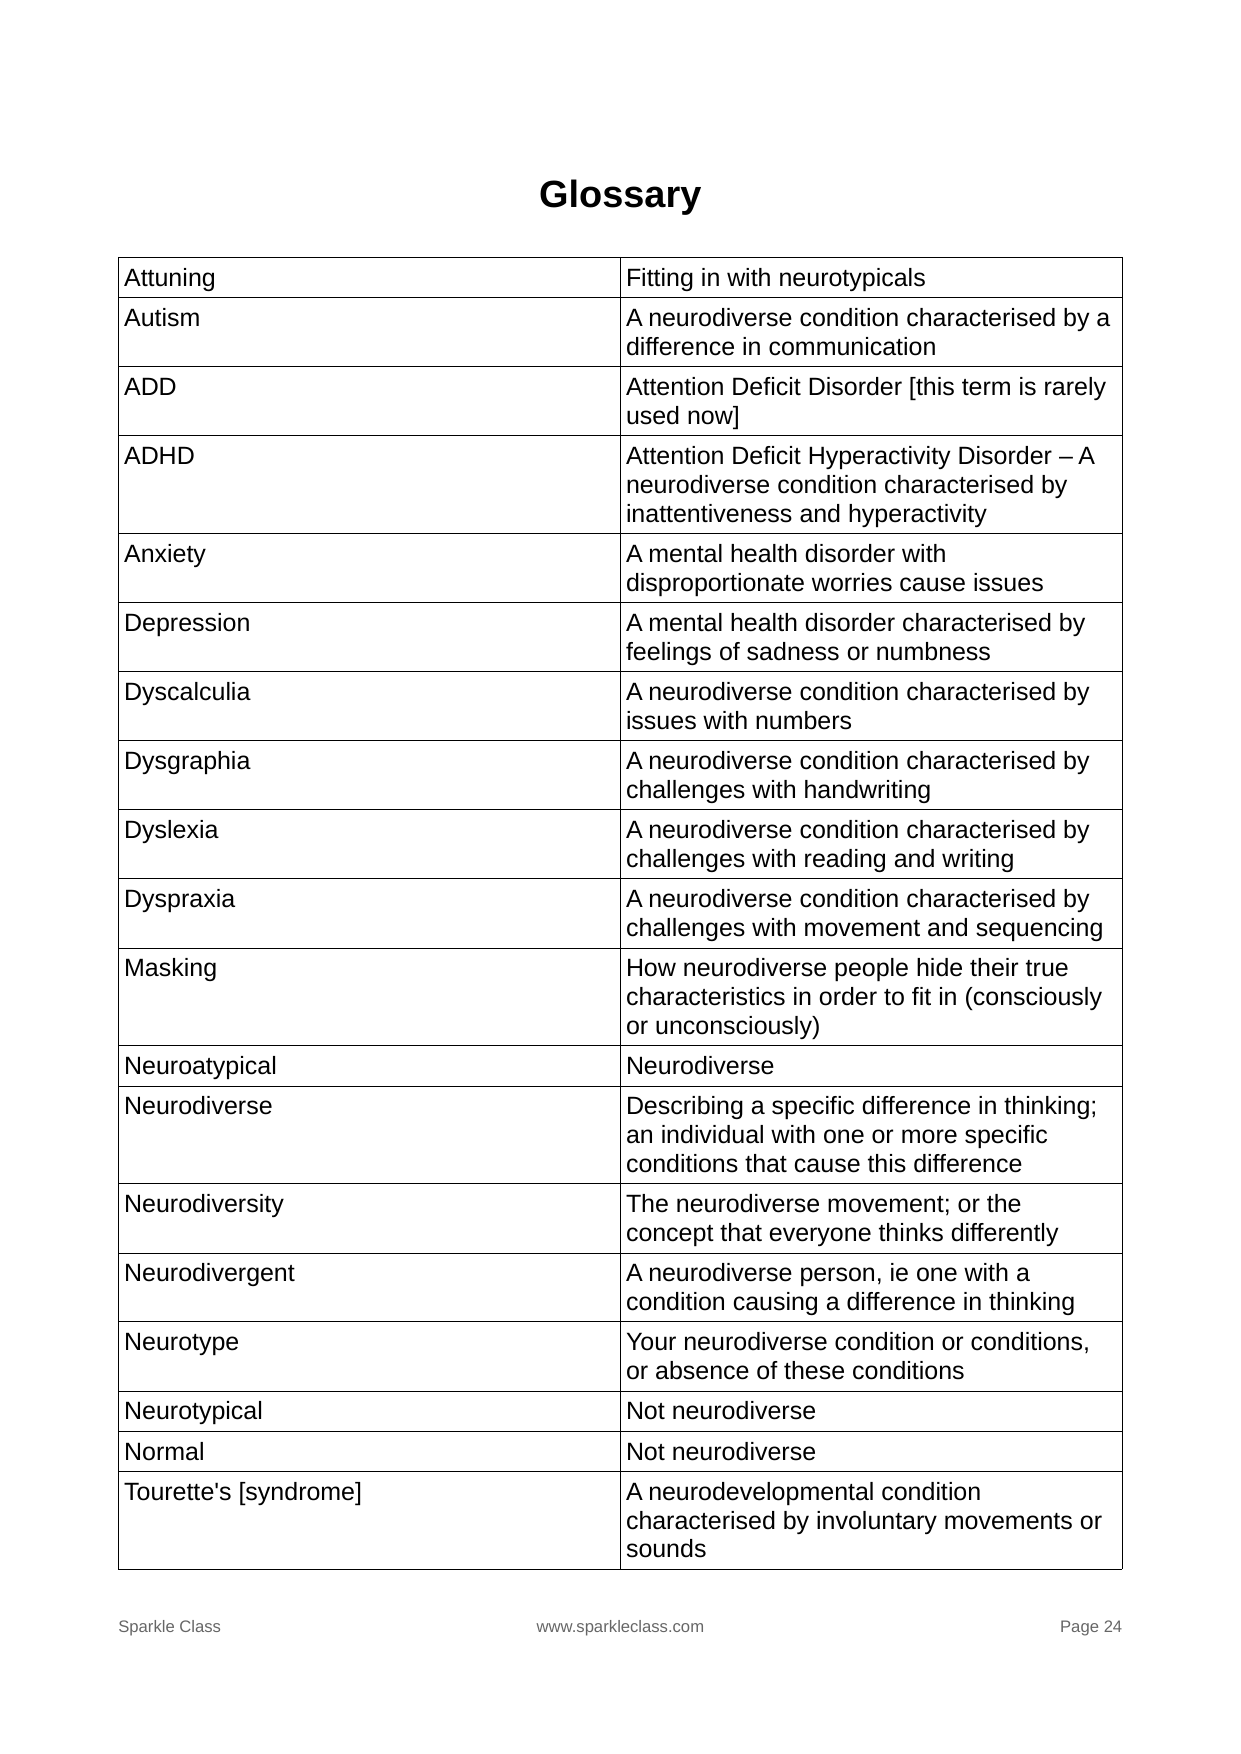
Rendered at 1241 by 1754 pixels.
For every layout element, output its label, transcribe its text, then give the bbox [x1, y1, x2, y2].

table_cell Tourette's [syndrome] [119, 1472, 620, 1569]
table_cell Neurotype [119, 1322, 620, 1391]
table_cell The neurodiverse movement; or the concept that everyone thinks differently [621, 1184, 1122, 1252]
table_cell Neurodiverse [621, 1046, 1122, 1086]
table_cell ADD [119, 367, 620, 435]
subtitle Glossary [118, 172, 1122, 216]
table_cell Attention Deficit Disorder [this term is rarely used now] [621, 367, 1122, 435]
table_cell Neurodiversity [119, 1184, 620, 1252]
table_cell Neurodiverse [119, 1087, 620, 1183]
table_cell A mental health disorder characterised by feelings of sadness or numbness [621, 603, 1122, 671]
table_cell Your neurodiverse condition or conditions, or absence of these conditions [621, 1322, 1122, 1391]
table_cell Not neurodiverse [621, 1432, 1122, 1471]
table_cell Neurodivergent [119, 1254, 620, 1321]
table_cell A neurodiverse condition characterised by challenges with handwriting [621, 741, 1122, 809]
table_cell ADHD [119, 436, 620, 533]
table_cell Dyspraxia [119, 879, 620, 947]
table_cell Dyslexia [119, 810, 620, 878]
table_header Attuning [119, 258, 620, 297]
table_cell Attention Deficit Hyperactivity Disorder – A neurodiverse condition characterised by inattentiveness and hyperactivity [621, 436, 1122, 533]
table_cell Autism [119, 298, 620, 366]
table_cell Dyscalculia [119, 672, 620, 740]
table_cell A neurodiverse condition characterised by challenges with movement and sequencing [621, 879, 1122, 947]
table_cell Depression [119, 603, 620, 671]
table_cell Neurotypical [119, 1392, 620, 1431]
table_cell A neurodevelopmental condition characterised by involuntary movements or sounds [621, 1472, 1122, 1569]
table_cell A neurodiverse condition characterised by a difference in communication [621, 298, 1122, 366]
table_header Fitting in with neurotypicals [621, 258, 1122, 297]
table_cell Describing a specific difference in thinking; an individual with one or more specific conditions that cause this difference [621, 1087, 1122, 1183]
table_cell How neurodiverse people hide their true characteristics in order to fit in (consciously or unconsciously) [621, 949, 1122, 1045]
table_cell Dysgraphia [119, 741, 620, 809]
table_cell Masking [119, 949, 620, 1045]
table_cell A neurodiverse person, ie one with a condition causing a difference in thinking [621, 1254, 1122, 1321]
table_cell Not neurodiverse [621, 1392, 1122, 1431]
table_cell A mental health disorder with disproportionate worries cause issues [621, 534, 1122, 602]
table_cell Neuroatypical [119, 1046, 620, 1086]
table_cell Normal [119, 1432, 620, 1471]
table_cell A neurodiverse condition characterised by challenges with reading and writing [621, 810, 1122, 878]
table_cell A neurodiverse condition characterised by issues with numbers [621, 672, 1122, 740]
table_cell Anxiety [119, 534, 620, 602]
